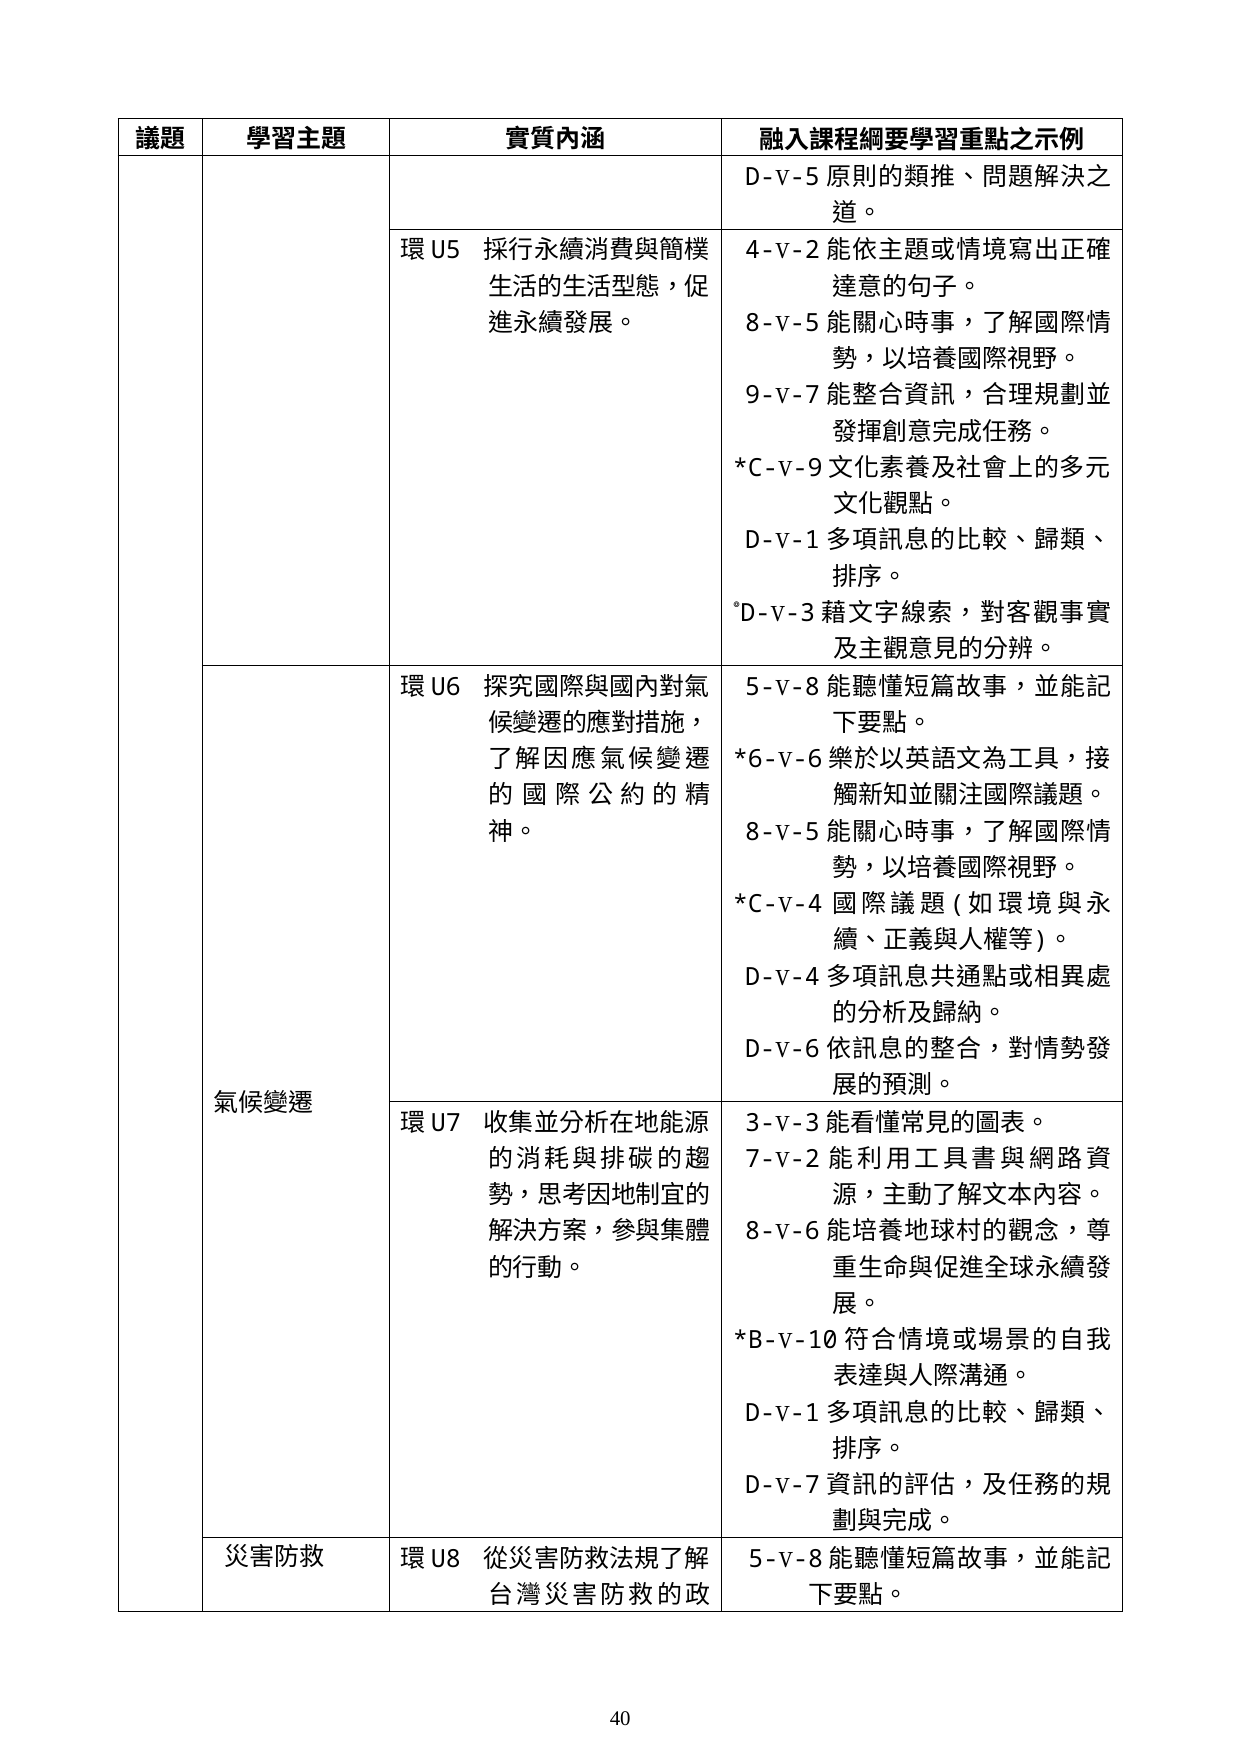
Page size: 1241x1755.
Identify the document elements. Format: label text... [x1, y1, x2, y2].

table_cell 4-Ⅴ-2能依主題或情境寫出正確達意的句子。 8-Ⅴ-5能關心時事，了解國際情勢，以培養國際視野。 9-Ⅴ-7能整合資訊，合理規劃並發揮創意完成任務。 *C-Ⅴ-9文化素養及社會上的多元文化觀點。 D-Ⅴ-1多項訊息的比較、歸類、排序。 ◎D-Ⅴ-3藉文字線索，對客觀事實及主觀意見的分辨。 [722, 230, 1122, 665]
table_cell 環U6 探究國際與國內對氣候變遷的應對措施，了解因應氣候變遷的國際公約的精神。 [390, 666, 721, 1101]
table_header 實質內涵 [390, 119, 721, 155]
table_cell 災害防救 [203, 1538, 389, 1611]
table_cell 環U5 採行永續消費與簡樸生活的生活型態，促進永續發展。 [390, 230, 721, 665]
table_cell D-Ⅴ-5原則的類推、問題解決之道。 [722, 156, 1122, 229]
table_cell [119, 156, 202, 1611]
table_cell 5-Ⅴ-8能聽懂短篇故事，並能記下要點。 *6-Ⅴ-6樂於以英語文為工具，接觸新知並關注國際議題。 8-Ⅴ-5能關心時事，了解國際情勢，以培養國際視野。 *C-Ⅴ-4國際議題(如環境與永續、正義與人權等)。 D-Ⅴ-4多項訊息共通點或相異處的分析及歸納。 D-Ⅴ-6依訊息的整合，對情勢發展的預測。 [722, 666, 1122, 1101]
table_header 學習主題 [203, 119, 389, 155]
table_cell 環U8 從災害防救法規了解台灣災害防救的政 [390, 1538, 721, 1611]
table_cell 5-Ⅴ-8能聽懂短篇故事，並能記下要點。 [722, 1538, 1122, 1611]
table_header 議題 [119, 119, 202, 155]
table_cell [203, 156, 389, 665]
table_cell 氣候變遷 [203, 666, 389, 1537]
table_cell 環U7 收集並分析在地能源的消耗與排碳的趨勢，思考因地制宜的解決方案，參與集體的行動。 [390, 1102, 721, 1537]
table_cell 3-Ⅴ-3能看懂常見的圖表。 7-Ⅴ-2能利用工具書與網路資源，主動了解文本內容。 8-Ⅴ-6能培養地球村的觀念，尊重生命與促進全球永續發展。 *B-Ⅴ-10符合情境或場景的自我表達與人際溝通。 D-Ⅴ-1多項訊息的比較、歸類、排序。 D-Ⅴ-7資訊的評估，及任務的規劃與完成。 [722, 1102, 1122, 1537]
table_cell [390, 156, 721, 229]
table_header 融入課程綱要學習重點之示例 [722, 119, 1122, 155]
